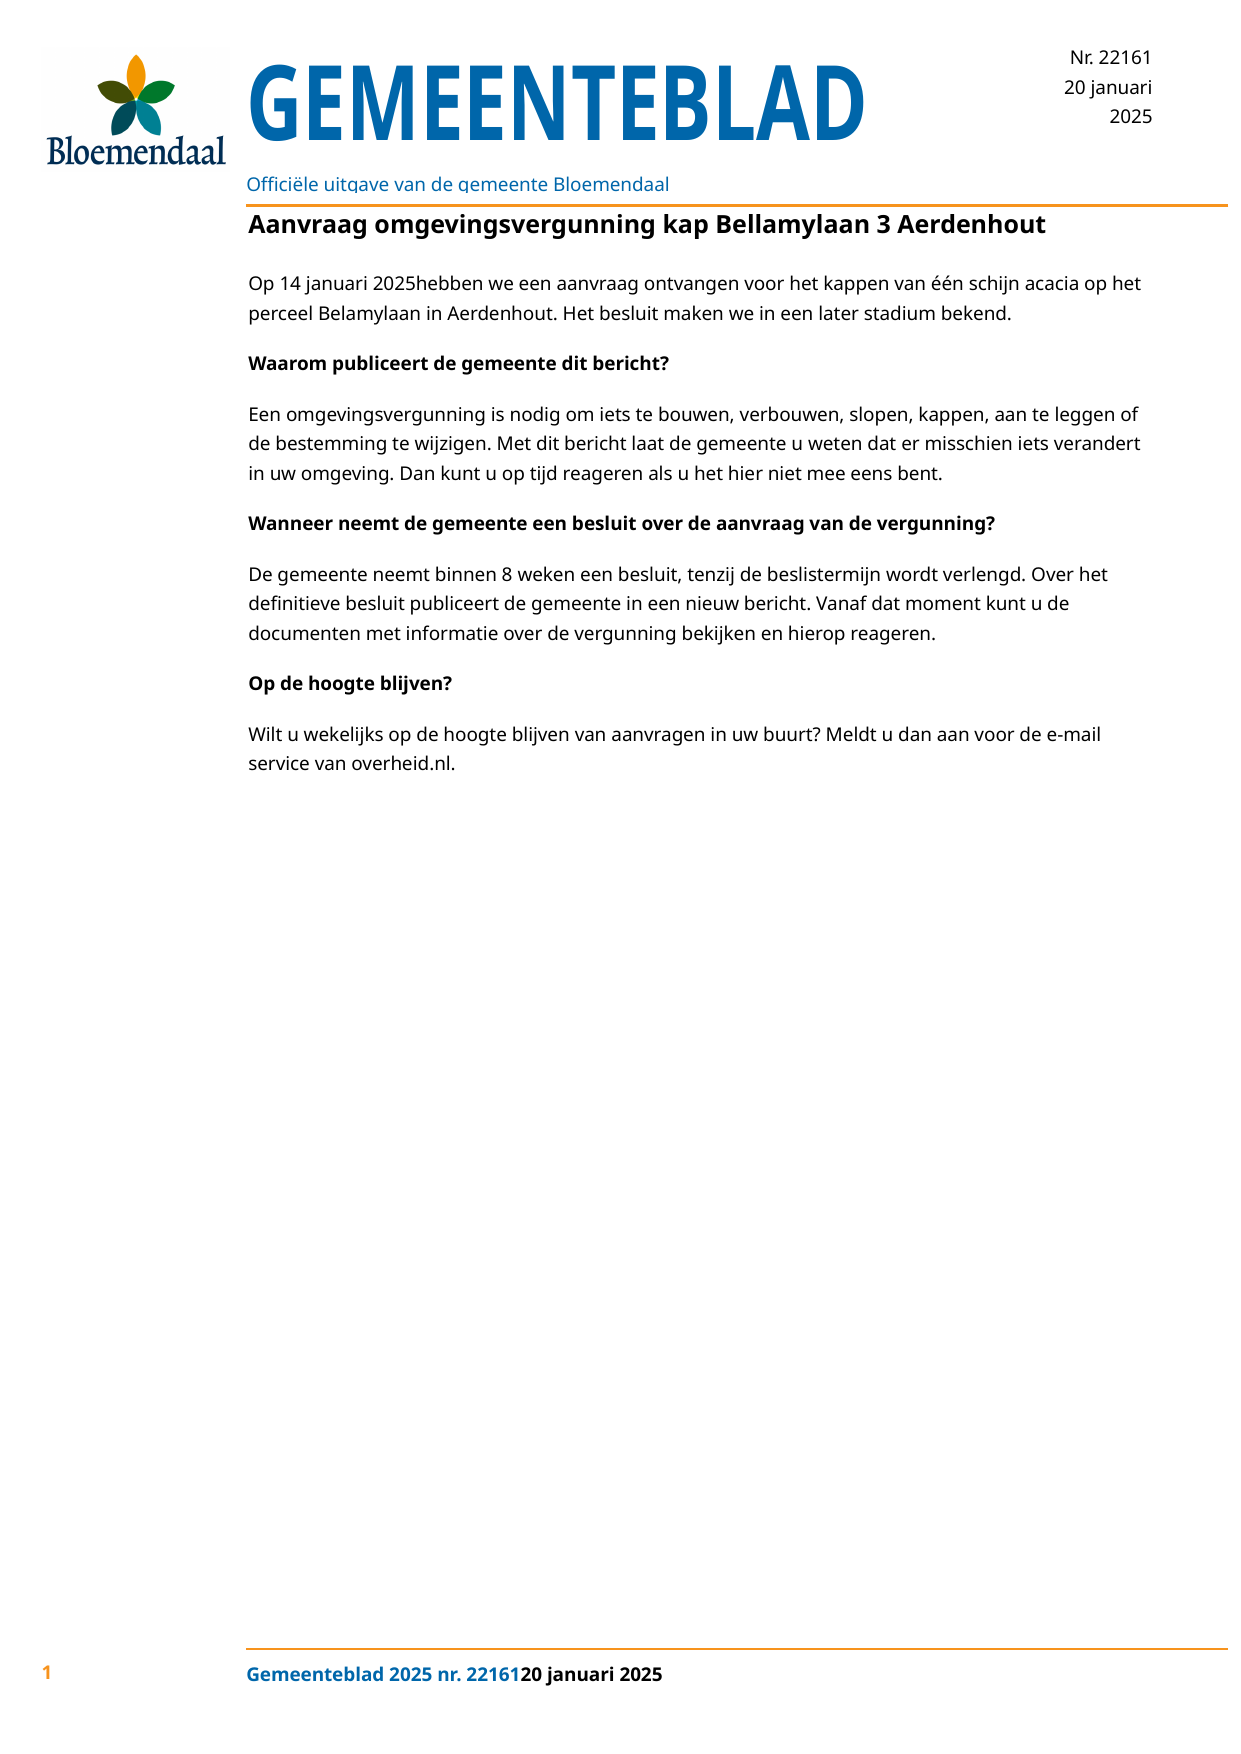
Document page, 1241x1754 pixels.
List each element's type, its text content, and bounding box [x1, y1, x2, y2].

text Op de hoogte blijven? [248, 670, 1152, 696]
text Aanvraag omgevingsvergunning kap Bellamylaan 3 Aerdenhout [248, 207, 1152, 241]
text Op 14 januari 2025hebben we een aanvraag ontvangen voor het kappen van één schijn acacia op het perceel Belamylaan in Aerdenhout. Het besluit maken we in een later stadium bekend. [248, 270, 1152, 326]
text De gemeente neemt binnen 8 weken een besluit, tenzij de beslistermijn wordt verlengd. Over het definitieve besluit publiceert de gemeente in een nieuw bericht. Vanaf dat moment kunt u de documenten met informatie over de vergunning bekijken en hierop reageren. [248, 561, 1152, 646]
text Een omgevingsvergunning is nodig om iets te bouwen, verbouwen, slopen, kappen, aan te leggen of de bestemming te wijzigen. Met dit bericht laat de gemeente u weten dat er misschien iets verandert in uw omgeving. Dan kunt u op tijd reageren als u het hier niet mee eens bent. [248, 401, 1152, 486]
text Wanneer neemt de gemeente een besluit over de aanvraag van de vergunning? [248, 510, 1152, 536]
text Waarom publiceert de gemeente dit bericht? [248, 350, 1152, 376]
text Wilt u wekelijks op de hoogte blijven van aanvragen in uw buurt? Meldt u dan aan voor de e-mail service van overheid.nl. [248, 721, 1152, 776]
picture [41, 47, 231, 172]
